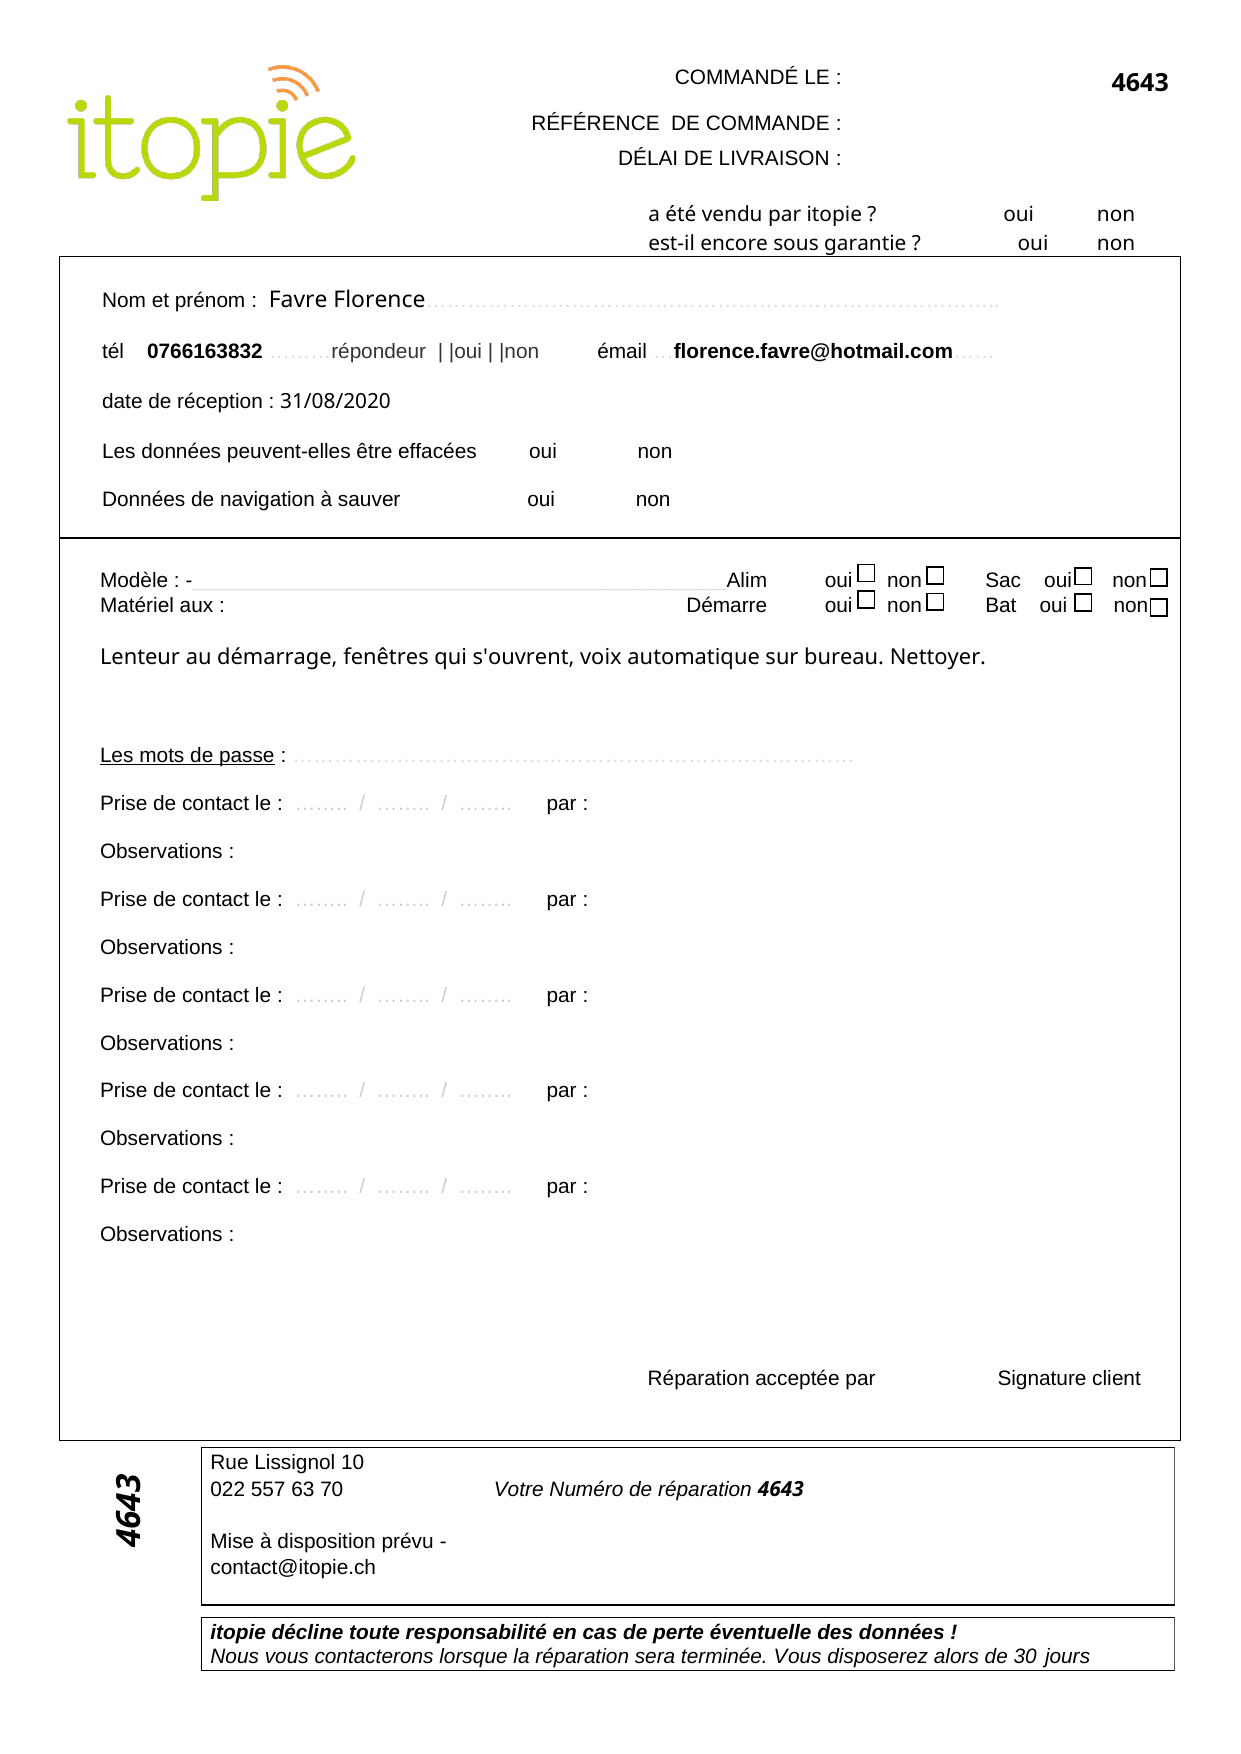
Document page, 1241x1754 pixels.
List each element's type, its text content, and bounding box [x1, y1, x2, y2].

table_cell RÉFÉRENCE DE COMMANDE : [490, 105, 847, 140]
text Prise de contact le : …….. / …….. / …….. par : [60, 788, 1180, 815]
text Lenteur au démarrage, fenêtres qui s'ouvrent, voix automatique sur bureau. Nettoyer. [60, 638, 1180, 671]
text Les données peuvent-elles être effacées oui non [60, 436, 1180, 463]
table_cell [847, 105, 1180, 140]
text Prise de contact le : …….. / …….. / …….. par : [60, 1171, 1180, 1198]
text a été vendu par itopie ? oui non [59, 199, 1181, 228]
text Nom et prénom : Favre Florence……………………………………………………………………….. [60, 280, 1180, 314]
table_cell DÉLAI DE LIVRAISON : [490, 140, 847, 175]
text Modèle : - Alim oui non Sac oui non [879, 562, 925, 590]
text Modèle : - Alim oui non Sac oui non [948, 562, 1180, 590]
text Réparation acceptée par Signature client [60, 1363, 1180, 1390]
text Les mots de passe : ……………………………………………………………………… [60, 740, 1180, 767]
text Prise de contact le : …….. / …….. / …….. par : [60, 883, 1180, 911]
text Prise de contact le : …….. / …….. / …….. par : [60, 979, 1180, 1006]
text Prise de contact le : …….. / …….. / …….. par : [60, 1075, 1180, 1102]
table_cell itopie décline toute responsabilité en cas de perte éventuelle des données ! Nous vous contacterons lorsque la réparation sera terminée. Vous disposerez alors de 30 jours [195, 1611, 1180, 1677]
table_header Rue Lissignol 10 022 557 63 70 Votre Numéro de réparation 4643 Mise à disposition prévu - contact@itopie.ch [195, 1441, 1180, 1611]
text tél 0766163832 ………répondeur | |oui | |non émail …florence.favre@hotmail.com…… [60, 335, 1180, 362]
text Observations : [60, 836, 1180, 863]
text Observations : [60, 1123, 1180, 1150]
text Matériel aux : Démarre oui non Bat oui non [60, 590, 1180, 617]
text Observations : [60, 1219, 1180, 1246]
table_header 4643 [59, 1441, 195, 1677]
text date de réception : 31/08/2020 [60, 383, 1180, 415]
text Modèle : - Alim oui non Sac oui non [60, 562, 856, 590]
text Observations : [60, 931, 1180, 958]
table_cell [847, 140, 1180, 175]
table_header 4643 [847, 59, 1180, 104]
table_header COMMANDÉ LE : [490, 59, 847, 104]
text est-il encore sous garantie ? oui non [59, 228, 1181, 256]
picture [67, 65, 356, 201]
text Données de navigation à sauver oui non [60, 484, 1180, 511]
text Observations : [60, 1027, 1180, 1054]
